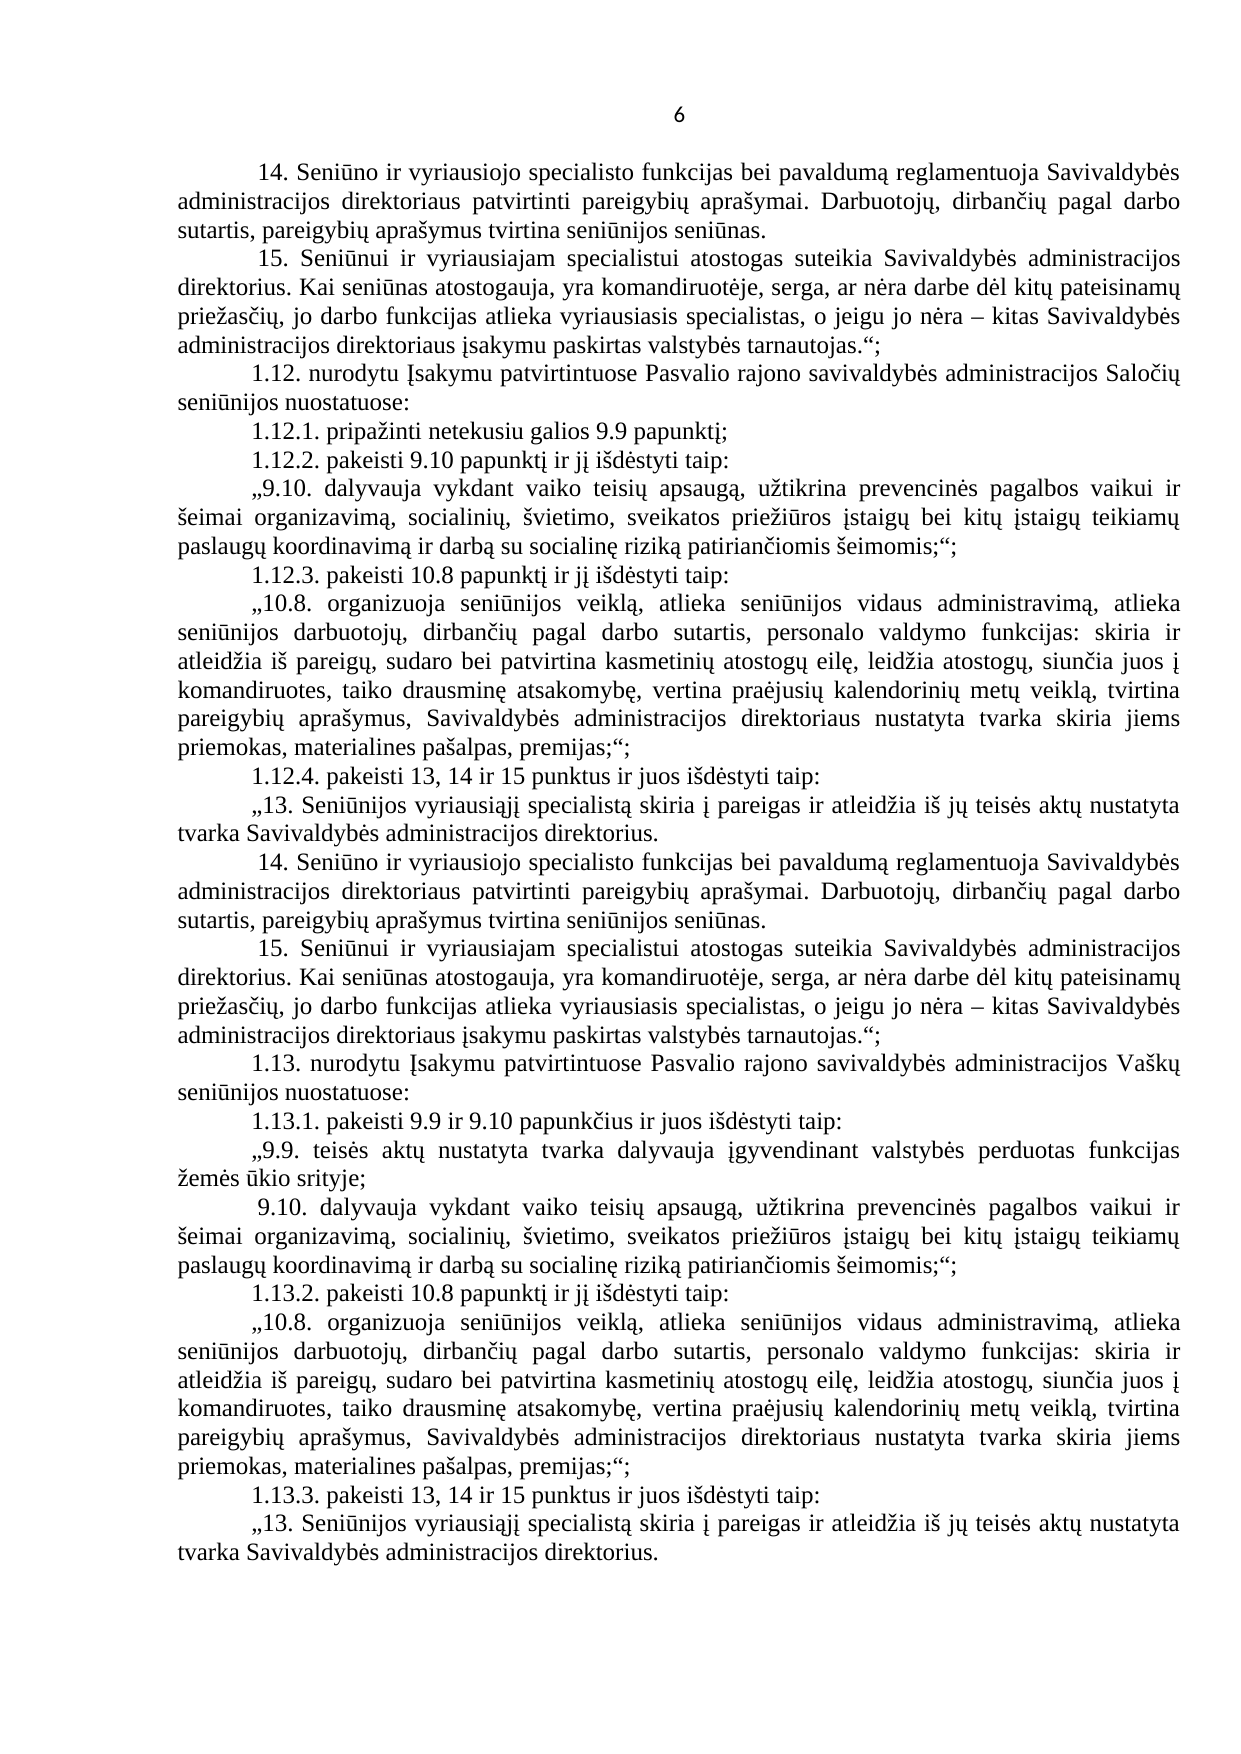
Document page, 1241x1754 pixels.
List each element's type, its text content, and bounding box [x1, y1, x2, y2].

text 1.12. nurodytu Įsakymu patvirtintuose Pasvalio rajono savivaldybės administracijos Saločių seniūnijos nuostatuose: [177, 358, 1181, 416]
text „9.9. teisės aktų nustatyta tvarka dalyvauja įgyvendinant valstybės perduotas funkcijas žemės ūkio srityje; [177, 1135, 1181, 1192]
text 1.13.3. pakeisti 13, 14 ir 15 punktus ir juos išdėstyti taip: [177, 1480, 1181, 1508]
text „13. Seniūnijos vyriausiąjį specialistą skiria į pareigas ir atleidžia iš jų teisės aktų nustatyta tvarka Savivaldybės administracijos direktorius. [177, 1508, 1181, 1566]
text 1.13.2. pakeisti 10.8 papunktį ir jį išdėstyti taip: [177, 1278, 1181, 1307]
text 1.12.1. pripažinti netekusiu galios 9.9 papunktį; [177, 416, 1181, 445]
text „10.8. organizuoja seniūnijos veiklą, atlieka seniūnijos vidaus administravimą, atlieka seniūnijos darbuotojų, dirbančių pagal darbo sutartis, personalo valdymo funkcijas: skiria ir atleidžia iš pareigų, sudaro bei patvirtina kasmetinių atostogų eilę, leidžia atostogų, siunčia juos į komandiruotes, taiko drausminę atsakomybę, vertina praėjusių kalendorinių metų veiklą, tvirtina pareigybių aprašymus, Savivaldybės administracijos direktoriaus nustatyta tvarka skiria jiems priemokas, materialines pašalpas, premijas;“; [177, 588, 1181, 761]
text 1.12.4. pakeisti 13, 14 ir 15 punktus ir juos išdėstyti taip: [177, 761, 1181, 790]
text 1.13. nurodytu Įsakymu patvirtintuose Pasvalio rajono savivaldybės administracijos Vaškų seniūnijos nuostatuose: [177, 1048, 1181, 1106]
text „9.10. dalyvauja vykdant vaiko teisių apsaugą, užtikrina prevencinės pagalbos vaikui ir šeimai organizavimą, socialinių, švietimo, sveikatos priežiūros įstaigų bei kitų įstaigų teikiamų paslaugų koordinavimą ir darbą su socialinę riziką patiriančiomis šeimomis;“; [177, 473, 1181, 560]
text 9.10. dalyvauja vykdant vaiko teisių apsaugą, užtikrina prevencinės pagalbos vaikui ir šeimai organizavimą, socialinių, švietimo, sveikatos priežiūros įstaigų bei kitų įstaigų teikiamų paslaugų koordinavimą ir darbą su socialinę riziką patiriančiomis šeimomis;“; [177, 1192, 1181, 1278]
text 14. Seniūno ir vyriausiojo specialisto funkcijas bei pavaldumą reglamentuoja Savivaldybės administracijos direktoriaus patvirtinti pareigybių aprašymai. Darbuotojų, dirbančių pagal darbo sutartis, pareigybių aprašymus tvirtina seniūnijos seniūnas. [177, 157, 1181, 243]
text 15. Seniūnui ir vyriausiajam specialistui atostogas suteikia Savivaldybės administracijos direktorius. Kai seniūnas atostogauja, yra komandiruotėje, serga, ar nėra darbe dėl kitų pateisinamų priežasčių, jo darbo funkcijas atlieka vyriausiasis specialistas, o jeigu jo nėra – kitas Savivaldybės administracijos direktoriaus įsakymu paskirtas valstybės tarnautojas.“; [177, 933, 1181, 1048]
text 1.12.3. pakeisti 10.8 papunktį ir jį išdėstyti taip: [177, 560, 1181, 588]
text 14. Seniūno ir vyriausiojo specialisto funkcijas bei pavaldumą reglamentuoja Savivaldybės administracijos direktoriaus patvirtinti pareigybių aprašymai. Darbuotojų, dirbančių pagal darbo sutartis, pareigybių aprašymus tvirtina seniūnijos seniūnas. [177, 847, 1181, 933]
text „10.8. organizuoja seniūnijos veiklą, atlieka seniūnijos vidaus administravimą, atlieka seniūnijos darbuotojų, dirbančių pagal darbo sutartis, personalo valdymo funkcijas: skiria ir atleidžia iš pareigų, sudaro bei patvirtina kasmetinių atostogų eilę, leidžia atostogų, siunčia juos į komandiruotes, taiko drausminę atsakomybę, vertina praėjusių kalendorinių metų veiklą, tvirtina pareigybių aprašymus, Savivaldybės administracijos direktoriaus nustatyta tvarka skiria jiems priemokas, materialines pašalpas, premijas;“; [177, 1307, 1181, 1480]
text „13. Seniūnijos vyriausiąjį specialistą skiria į pareigas ir atleidžia iš jų teisės aktų nustatyta tvarka Savivaldybės administracijos direktorius. [177, 790, 1181, 847]
text 15. Seniūnui ir vyriausiajam specialistui atostogas suteikia Savivaldybės administracijos direktorius. Kai seniūnas atostogauja, yra komandiruotėje, serga, ar nėra darbe dėl kitų pateisinamų priežasčių, jo darbo funkcijas atlieka vyriausiasis specialistas, o jeigu jo nėra – kitas Savivaldybės administracijos direktoriaus įsakymu paskirtas valstybės tarnautojas.“; [177, 243, 1181, 358]
text 1.12.2. pakeisti 9.10 papunktį ir jį išdėstyti taip: [177, 445, 1181, 473]
text 1.13.1. pakeisti 9.9 ir 9.10 papunkčius ir juos išdėstyti taip: [177, 1106, 1181, 1135]
